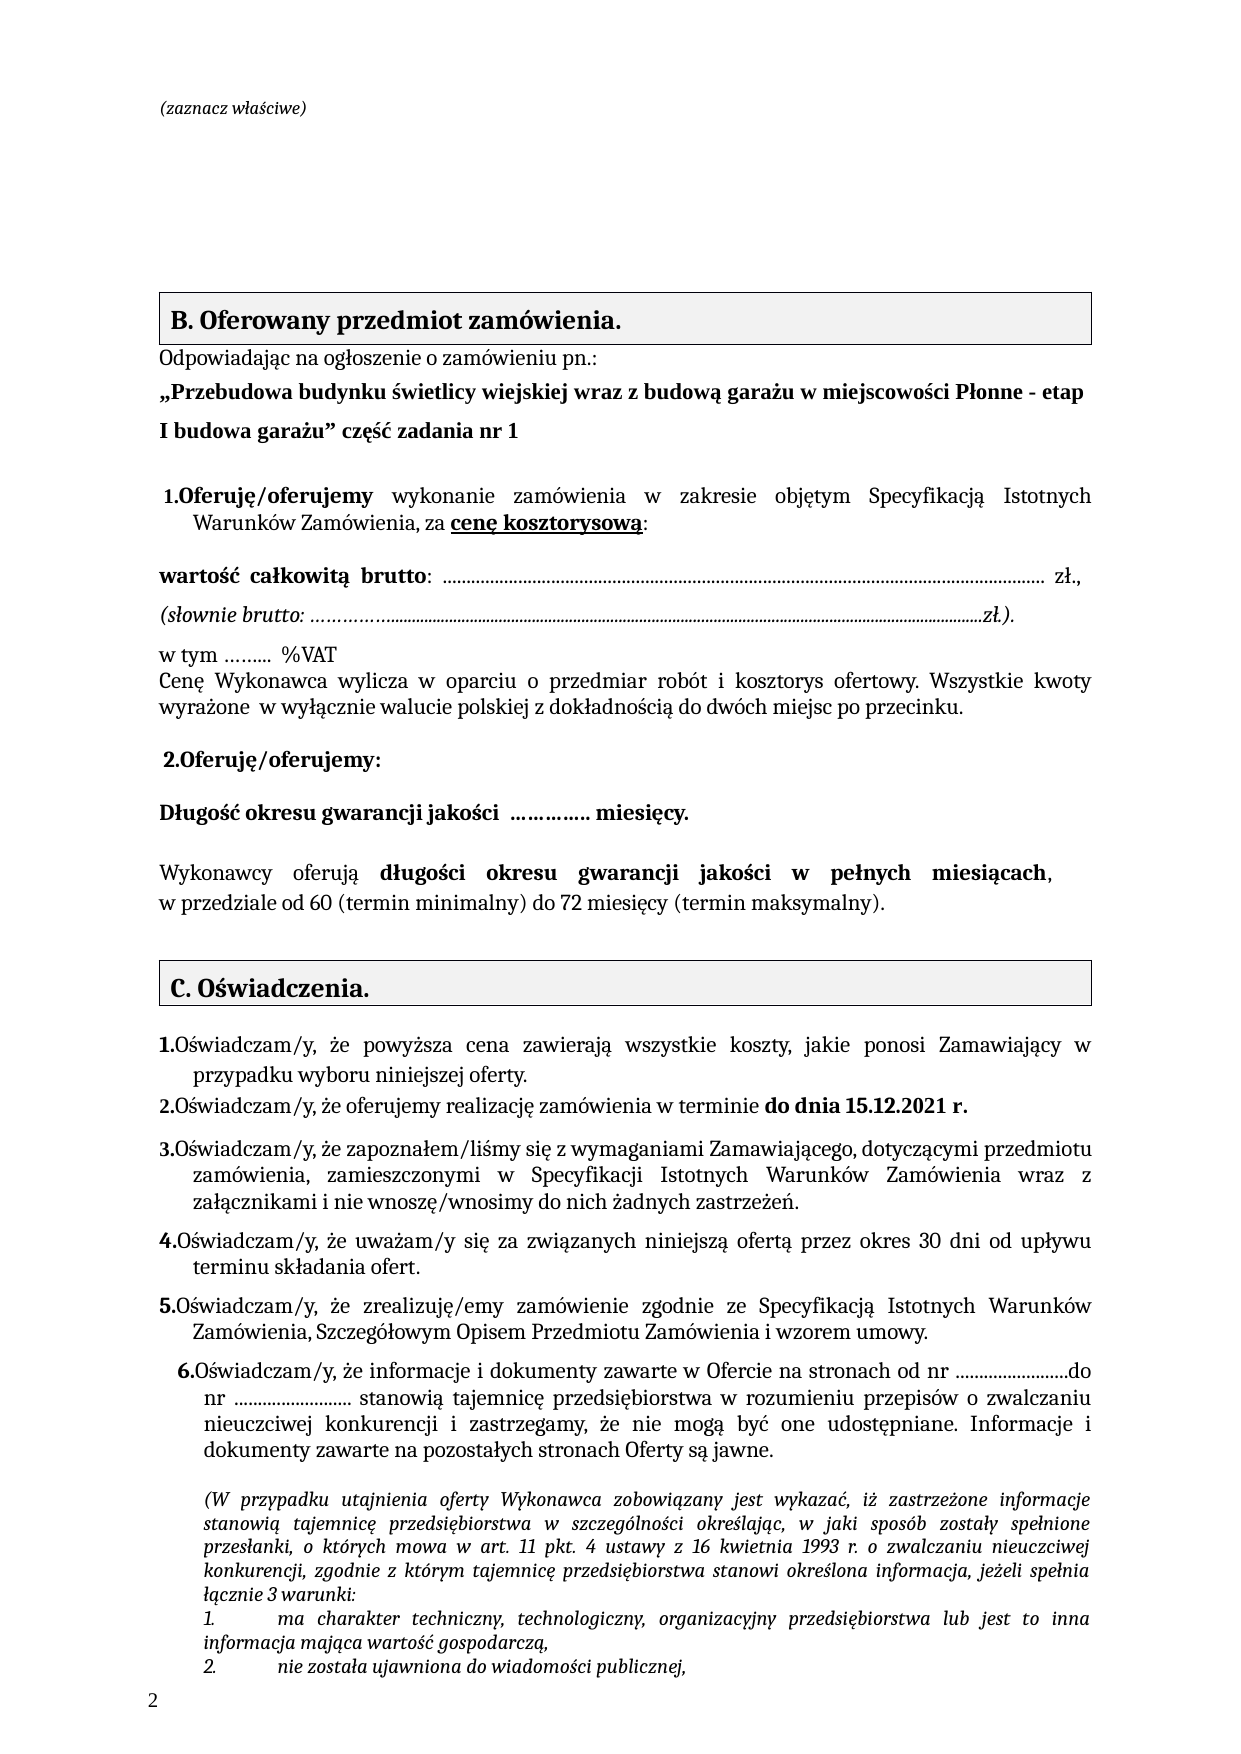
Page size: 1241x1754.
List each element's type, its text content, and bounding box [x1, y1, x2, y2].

table_cell Odpowiadając na ogłoszenie o zamówieniu pn.: „Przebudowa budynku świetlicy wiejskiej wraz z budową garażu w miejscowości Płonne - etap I budowa garażu” część zadania nr 1 Oferuję/oferujemy wykonanie zamówienia w zakresie objętym Specyfikacją Istotnych Warunków Zamówienia, za cenę kosztorysową: wartość całkowitą brutto: ................................................................................................................................ zł., (słownie brutto: ……………...............................................................................................................................................zł.). w tym ……... %VAT Cenę Wykonawca wylicza w oparciu o przedmiar robót i kosztorys ofertowy. Wszystkie kwoty wyrażone w wyłącznie walucie polskiej z dokładnością do dwóch miejsc po przecinku. Oferuję/oferujemy: Długość okresu gwarancji jakości ………….. miesięcy. Wykonawcy oferują długości okresu gwarancji jakości w pełnych miesiącach, w przedziale od 60 (termin minimalny) do 72 miesięcy (termin maksymalny). [148, 292, 1104, 960]
table_header C. Oświadczenia. [160, 961, 1091, 1004]
table_header B. Oferowany przedmiot zamówienia. [160, 293, 1091, 344]
table_header 1.Nazwa albo imię i nazwisko Wykonawcy: ...................................................................................................................................................................................................... ...................................................................................................................................................................................................... Siedziba albo miejsce zamieszkania i adres Wykonawcy: ...................................................................................................................................................................................................... NIP …………………………….……..……………………., REGON........................................................................................... Dane teleadresowe, na które należy przekazywać korespondencję związaną z niniejszym postępowaniem: adres korespondencyjny: ………………………………………………………………………………………………………………………......................... numer telefonu: ………………........................................................................................................…………………… e-mail: ………………………………………............................................................................................................……… Osoba upoważniona do reprezentacji Wykonawcy/-ów i podpisująca ofertę: ...................................................................................................................................................................................................... Osoba odpowiedzialna za kontakty z Zamawiającym: ...................................................................................................................................................................................................... Czy wykonawca jest małym lub średnim przedsiębiorcą? TAK NIE (zaznacz właściwe) [148, 98, 1104, 292]
table_cell Oświadczam/y, że powyższa cena zawierają wszystkie koszty, jakie ponosi Zamawiający w przypadku wyboru niniejszej oferty. Oświadczam/y, że oferujemy realizację zamówienia w terminie do dnia 15.12.2021 r. Oświadczam/y, że zapoznałem/liśmy się z wymaganiami Zamawiającego, dotyczącymi przedmiotu zamówienia, zamieszczonymi w Specyfikacji Istotnych Warunków Zamówienia wraz z załącznikami i nie wnoszę/wnosimy do nich żadnych zastrzeżeń. Oświadczam/y, że uważam/y się za związanych niniejszą ofertą przez okres 30 dni od upływu terminu składania ofert. Oświadczam/y, że zrealizuję/emy zamówienie zgodnie ze Specyfikacją Istotnych Warunków Zamówienia, Szczegółowym Opisem Przedmiotu Zamówienia i wzorem umowy. Oświadczam/y, że informacje i dokumenty zawarte w Ofercie na stronach od nr ........................do nr ......................... stanowią tajemnicę przedsiębiorstwa w rozumieniu przepisów o zwalczaniu nieuczciwej konkurencji i zastrzegamy, że nie mogą być one udostępniane. Informacje i dokumenty zawarte na pozostałych stronach Oferty są jawne. (W przypadku utajnienia oferty Wykonawca zobowiązany jest wykazać, iż zastrzeżone informacje stanowią tajemnicę przedsiębiorstwa w szczególności określając, w jaki sposób zostały spełnione przesłanki, o których mowa w art. 11 pkt. 4 ustawy z 16 kwietnia 1993 r. o zwalczaniu nieuczciwej konkurencji, zgodnie z którym tajemnicę przedsiębiorstwa stanowi określona informacja, jeżeli spełnia łącznie 3 warunki: 1. ma charakter techniczny, technologiczny, organizacyjny przedsiębiorstwa lub jest to inna informacja mająca wartość gospodarczą, 2. nie została ujawniona do wiadomości publicznej, [148, 960, 1104, 1679]
